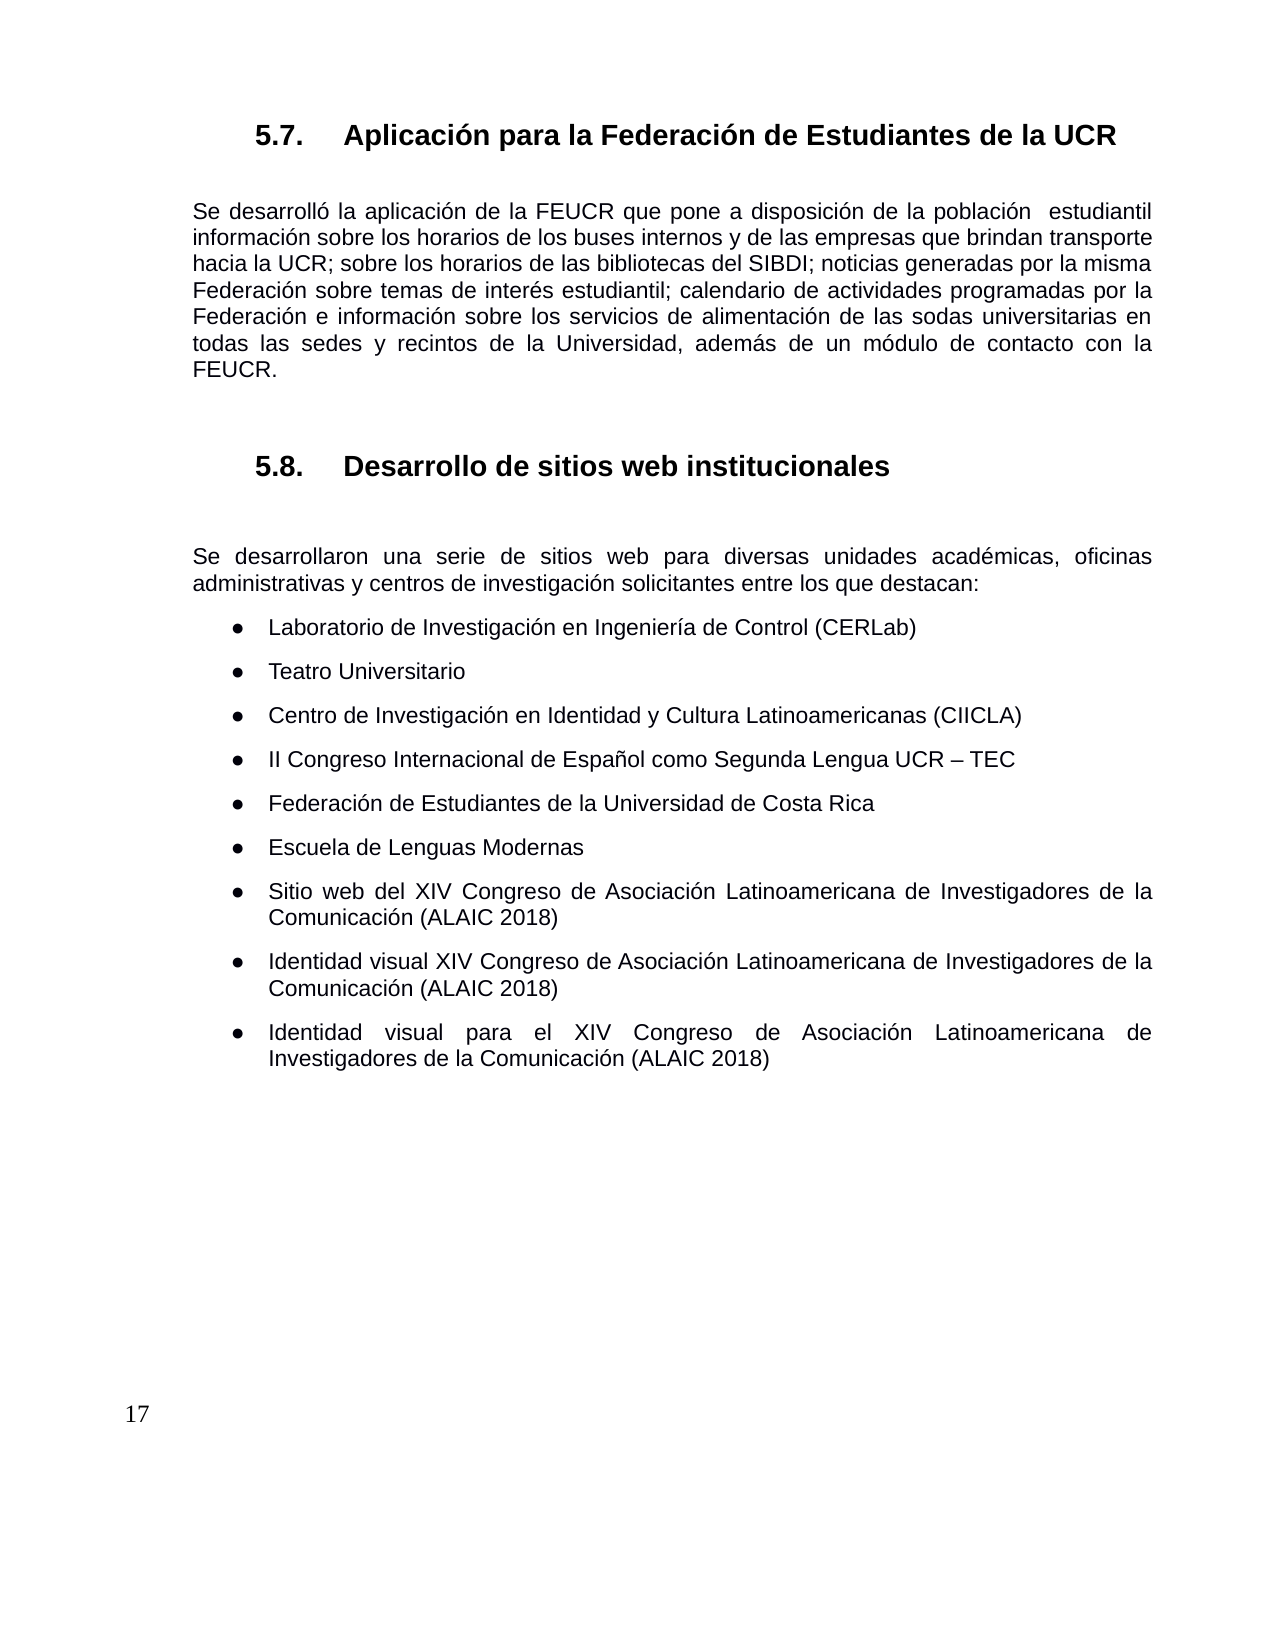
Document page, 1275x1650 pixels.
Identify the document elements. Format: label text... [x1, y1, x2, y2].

list Laboratorio de Investigación en Ingeniería de Control (CERLab) [231, 613, 1153, 640]
list II Congreso Internacional de Español como Segunda Lengua UCR – TEC [231, 746, 1153, 772]
subtitle Aplicación para la Federación de Estudiantes de la UCR [195, 118, 1157, 185]
list Identidad visual para el XIV Congreso de Asociación Latinoamericana de Investigadores de la Comunicación (ALAIC 2018) [231, 1019, 1153, 1071]
list Teatro Universitario [231, 658, 1153, 684]
list Federación de Estudiantes de la Universidad de Costa Rica [231, 790, 1153, 816]
list Sitio web del XIV Congreso de Asociación Latinoamericana de Investigadores de la Comunicación (ALAIC 2018) [231, 878, 1153, 931]
list Escuela de Lenguas Modernas [231, 834, 1153, 860]
text Se desarrolló la aplicación de la FEUCR que pone a disposición de la población estudiantil información sobre los horarios de los buses internos y de las empresas que brindan transporte hacia la UCR; sobre los horarios de las bibliotecas del SIBDI; noticias generadas por la misma Federación sobre temas de interés estudiantil; calendario de actividades programadas por la Federación e información sobre los servicios de alimentación de las sodas universitarias en todas las sedes y recintos de la Universidad, además de un módulo de contacto con la FEUCR. [192, 198, 1153, 382]
subtitle Desarrollo de sitios web institucionales [195, 449, 1157, 483]
text Se desarrollaron una serie de sitios web para diversas unidades académicas, oficinas administrativas y centros de investigación solicitantes entre los que destacan: [192, 543, 1153, 596]
list Centro de Investigación en Identidad y Cultura Latinoamericanas (CIICLA) [231, 702, 1153, 728]
list Identidad visual XIV Congreso de Asociación Latinoamericana de Investigadores de la Comunicación (ALAIC 2018) [231, 948, 1153, 1001]
